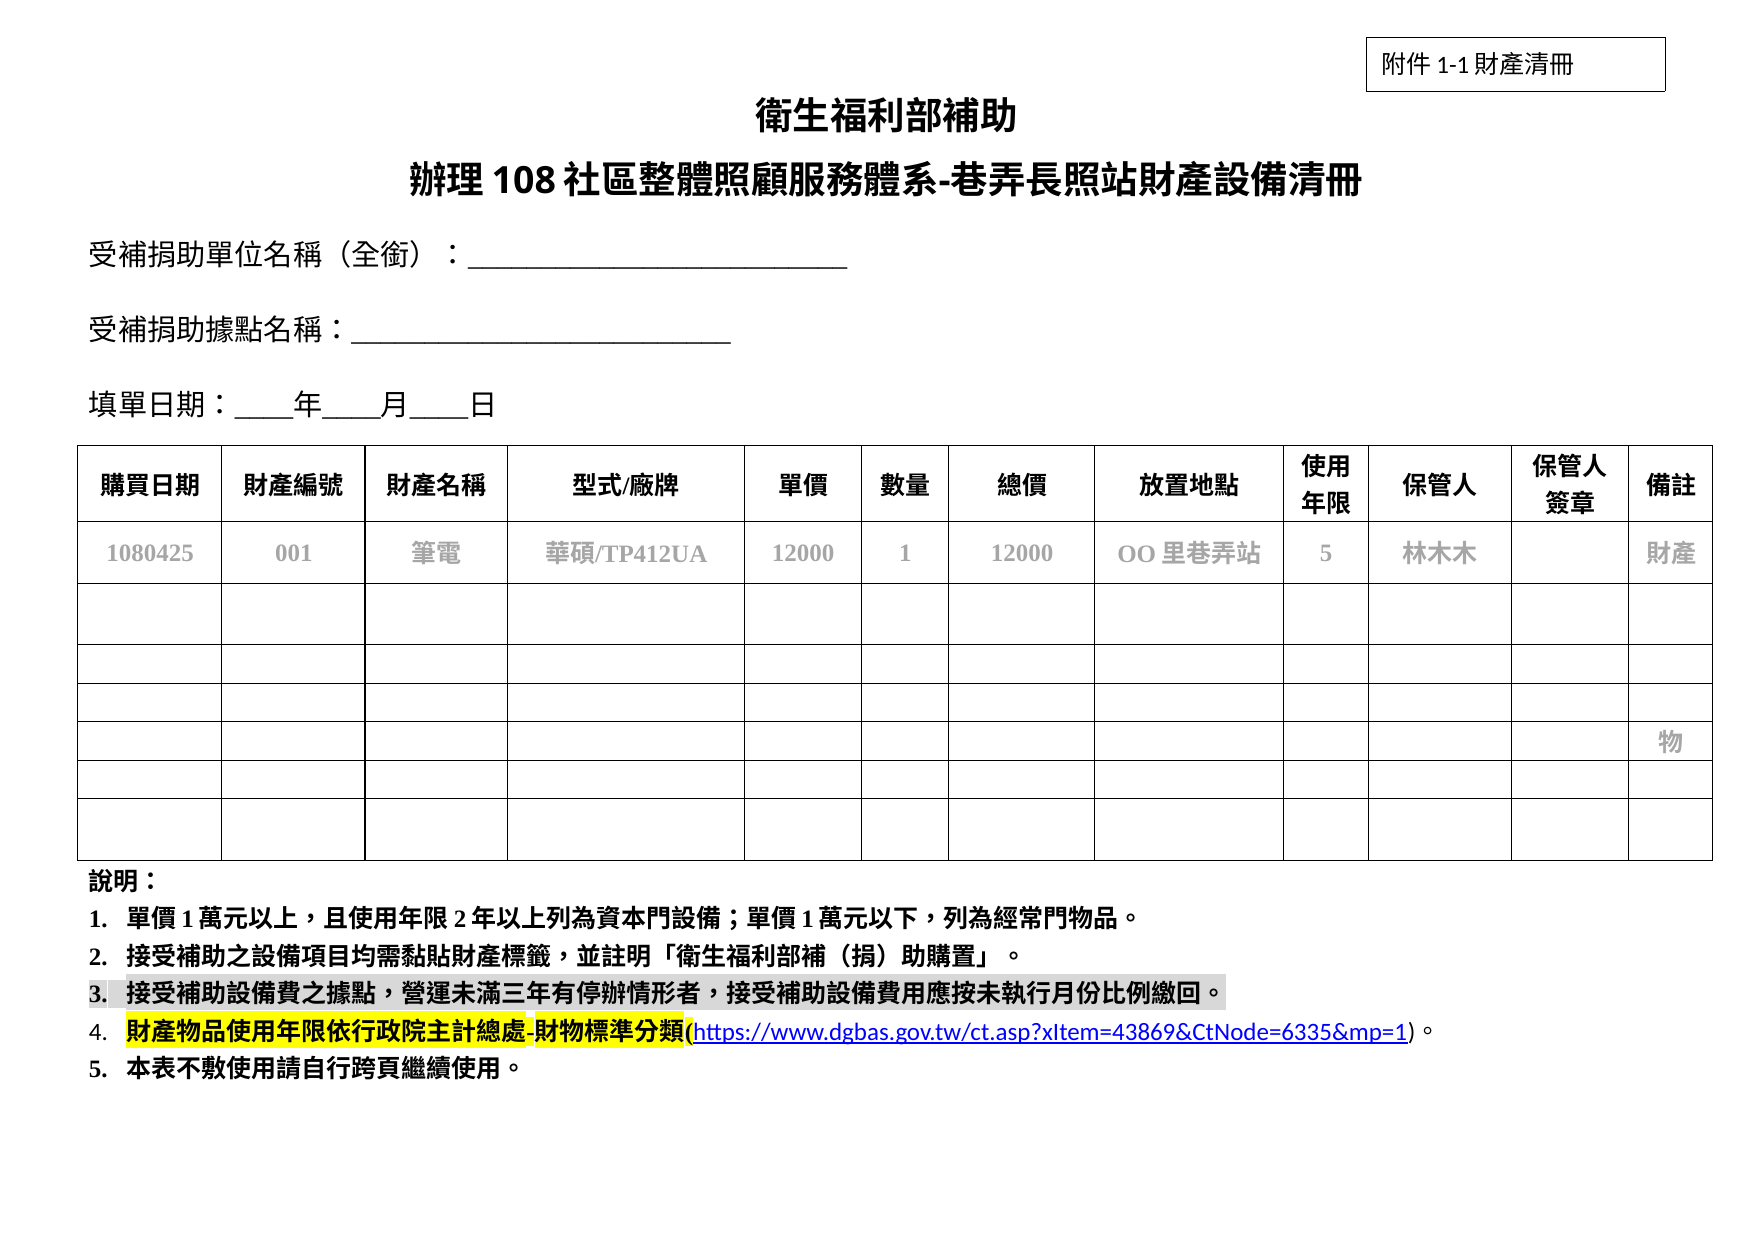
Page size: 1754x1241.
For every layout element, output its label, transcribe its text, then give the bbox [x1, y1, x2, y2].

table_cell 1 [862, 522, 948, 582]
table_cell [78, 584, 221, 644]
table_cell 華碩/TP412UA [508, 522, 744, 582]
table_cell [508, 761, 744, 798]
table_header 數量 [862, 446, 948, 521]
table_cell [1629, 684, 1712, 721]
table_cell [1629, 645, 1712, 682]
table_header 使用 年限 [1284, 446, 1368, 521]
table_cell [1512, 584, 1628, 644]
text 附件1-1財產清冊 [1381, 45, 1650, 81]
list 單價1萬元以上，且使用年限2年以上列為資本門設備；單價1萬元以下，列為經常門物品。 [89, 898, 1683, 936]
table_cell [1512, 799, 1628, 860]
text 說明： [89, 861, 1683, 898]
table_cell [949, 684, 1094, 721]
table_cell [508, 799, 744, 860]
table_cell [1629, 584, 1712, 644]
table_header 總價 [949, 446, 1094, 521]
table_cell [1284, 645, 1368, 682]
table_cell [222, 684, 364, 721]
table_cell [508, 684, 744, 721]
table_cell 12000 [949, 522, 1094, 582]
text 填單日期：____年____月____日 [89, 365, 1683, 440]
table_cell [745, 684, 861, 721]
table_header 備註 [1629, 446, 1712, 521]
table_cell [745, 645, 861, 682]
table_cell [949, 761, 1094, 798]
table_cell 林木木 [1369, 522, 1511, 582]
table_cell [222, 799, 364, 860]
table_cell [1512, 645, 1628, 682]
table_cell [222, 722, 364, 759]
table_cell [222, 645, 364, 682]
table_cell [949, 645, 1094, 682]
table_cell [949, 722, 1094, 759]
list 接受補助設備費之據點，營運未滿三年有停辦情形者，接受補助設備費用應按未執行月份比例繳回。 [89, 973, 1683, 1011]
table_cell [508, 722, 744, 759]
table_cell [1369, 799, 1511, 860]
table_cell [862, 799, 948, 860]
table_cell [1284, 722, 1368, 759]
table_cell [1512, 522, 1628, 582]
table_cell [1284, 761, 1368, 798]
table_cell [1095, 799, 1283, 860]
table_cell [366, 761, 507, 798]
table_cell [862, 761, 948, 798]
table_header 型式/廠牌 [508, 446, 744, 521]
table_cell [1369, 722, 1511, 759]
table_cell 物 [1629, 722, 1712, 759]
table_cell 1080425 [78, 522, 221, 582]
table_cell [1512, 684, 1628, 721]
table_cell [949, 799, 1094, 860]
table_cell [78, 684, 221, 721]
table_header 保管人 簽章 [1512, 446, 1628, 521]
table_header 放置地點 [1095, 446, 1283, 521]
table_cell [78, 645, 221, 682]
table_header 單價 [745, 446, 861, 521]
table_cell [1095, 722, 1283, 759]
table_header 財產編號 [222, 446, 364, 521]
table_cell [862, 584, 948, 644]
table_cell [862, 722, 948, 759]
table_cell [222, 761, 364, 798]
list 接受補助之設備項目均需黏貼財產標籤，並註明「衛生福利部補（捐）助購置」。 [89, 936, 1683, 973]
text 衛生福利部補助 [89, 88, 1683, 140]
table_cell OO里巷弄站 [1095, 522, 1283, 582]
table_cell [366, 645, 507, 682]
table_cell [862, 684, 948, 721]
table_cell [508, 645, 744, 682]
table_cell [1512, 761, 1628, 798]
table_cell [1284, 799, 1368, 860]
table_cell [366, 722, 507, 759]
table_cell [1284, 584, 1368, 644]
table_header 財產名稱 [366, 446, 507, 521]
table_cell [366, 799, 507, 860]
table_cell [745, 761, 861, 798]
table_cell [1095, 645, 1283, 682]
table_cell [366, 584, 507, 644]
table_cell [745, 722, 861, 759]
table_cell 12000 [745, 522, 861, 582]
table_cell [1095, 684, 1283, 721]
table_cell [1095, 761, 1283, 798]
table_cell [1369, 584, 1511, 644]
table_header 保管人 [1369, 446, 1511, 521]
table_cell [1512, 722, 1628, 759]
table_cell [745, 584, 861, 644]
list 財產物品使用年限依行政院主計總處-財物標準分類(https://www.dgbas.gov.tw/ct.asp?xItem=43869&CtNode=6335&mp=1)。 [89, 1011, 1683, 1048]
table_cell 財產 [1629, 522, 1712, 582]
list 本表不敷使用請自行跨頁繼續使用。 [89, 1048, 1683, 1086]
table_cell [78, 761, 221, 798]
table_cell 001 [222, 522, 364, 582]
table_cell [862, 645, 948, 682]
table_cell 筆電 [366, 522, 507, 582]
table_cell [222, 584, 364, 644]
table_cell [78, 799, 221, 860]
table_cell [1629, 799, 1712, 860]
table_cell [1369, 761, 1511, 798]
table_cell 5 [1284, 522, 1368, 582]
table_cell [949, 584, 1094, 644]
table_cell [78, 722, 221, 759]
text 受補捐助單位名稱（全銜）：__________________________ 受補捐助據點名稱：__________________________ [89, 215, 1683, 365]
table_cell [1284, 684, 1368, 721]
table_cell [1369, 645, 1511, 682]
table_cell [1095, 584, 1283, 644]
table_cell [1629, 761, 1712, 798]
table_cell [745, 799, 861, 860]
table_cell [508, 584, 744, 644]
table_header 購買日期 [78, 446, 221, 521]
text 辦理108社區整體照顧服務體系-巷弄長照站財產設備清冊 [74, 140, 1683, 215]
table_cell [366, 684, 507, 721]
table_cell [1369, 684, 1511, 721]
